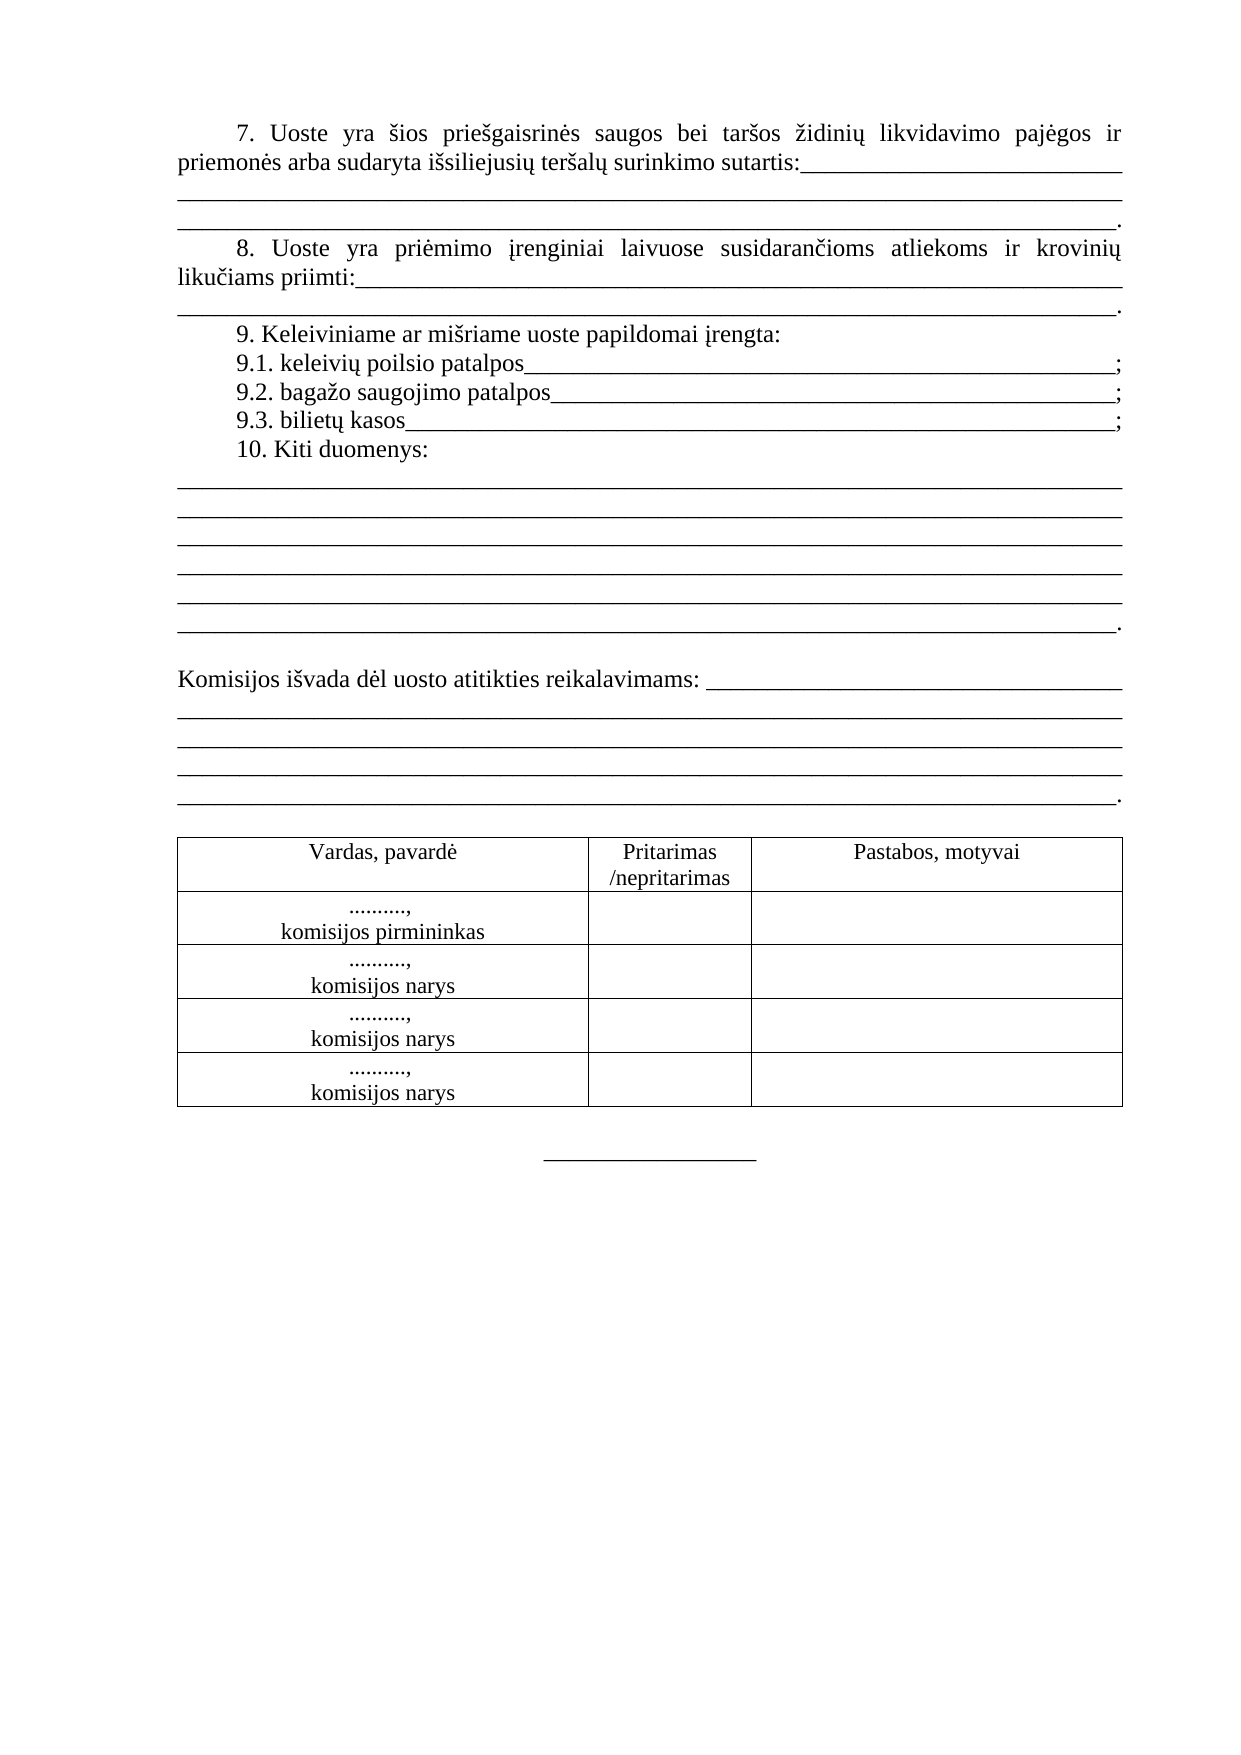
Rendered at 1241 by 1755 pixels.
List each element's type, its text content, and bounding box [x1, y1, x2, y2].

text _ [177, 549, 1122, 574]
text 8. Uoste yra priėmimo įrenginiai laivuose susidarančioms atliekoms ir krovinių likučiams priimti: [177, 233, 1122, 291]
table_header Vardas, pavardė [178, 838, 588, 891]
table_header Pastabos, motyvai [752, 838, 1122, 891]
text _ . [177, 204, 1122, 233]
table_header Pritarimas /nepritarimas [589, 838, 751, 891]
text _ [177, 463, 1122, 488]
text _ . [177, 607, 1122, 636]
text _ [177, 722, 1122, 747]
text Komisijos išvada dėl uosto atitikties reikalavimams: [177, 664, 1122, 693]
text _ [177, 693, 1122, 718]
text _ . [177, 779, 1122, 808]
text 9.3. bilietų kasos ; [177, 406, 1122, 434]
table_cell [752, 1053, 1122, 1106]
text _ [177, 578, 1122, 603]
table_cell [752, 945, 1122, 998]
table_cell .........., komisijos narys [178, 999, 588, 1052]
text _ . [177, 291, 1122, 319]
text 7. Uoste yra šios priešgaisrinės saugos bei taršos židinių likvidavimo pajėgos ir priemonės arba sudaryta išsiliejusių teršalų surinkimo sutartis: [177, 118, 1122, 176]
table_cell [752, 999, 1122, 1052]
text _ [177, 751, 1122, 775]
table_cell .........., komisijos narys [178, 1053, 588, 1106]
text _ [177, 176, 1122, 200]
table_cell [589, 1053, 751, 1106]
text 9.1. keleivių poilsio patalpos ; [177, 348, 1122, 377]
table_cell .........., komisijos narys [178, 945, 588, 998]
text 9. Keleiviniame ar mišriame uoste papildomai įrengta: [177, 319, 1122, 348]
text 10. Kiti duomenys: [177, 434, 1122, 463]
table_cell .........., komisijos pirmininkas [178, 892, 588, 944]
table_cell [589, 892, 751, 944]
table_cell [589, 999, 751, 1052]
table_cell [589, 945, 751, 998]
text _ [177, 492, 1122, 517]
text 9.2. bagažo saugojimo patalpos ; [177, 377, 1122, 406]
text _ [177, 521, 1122, 545]
text _________________ [177, 1135, 1122, 1164]
table_cell [752, 892, 1122, 944]
